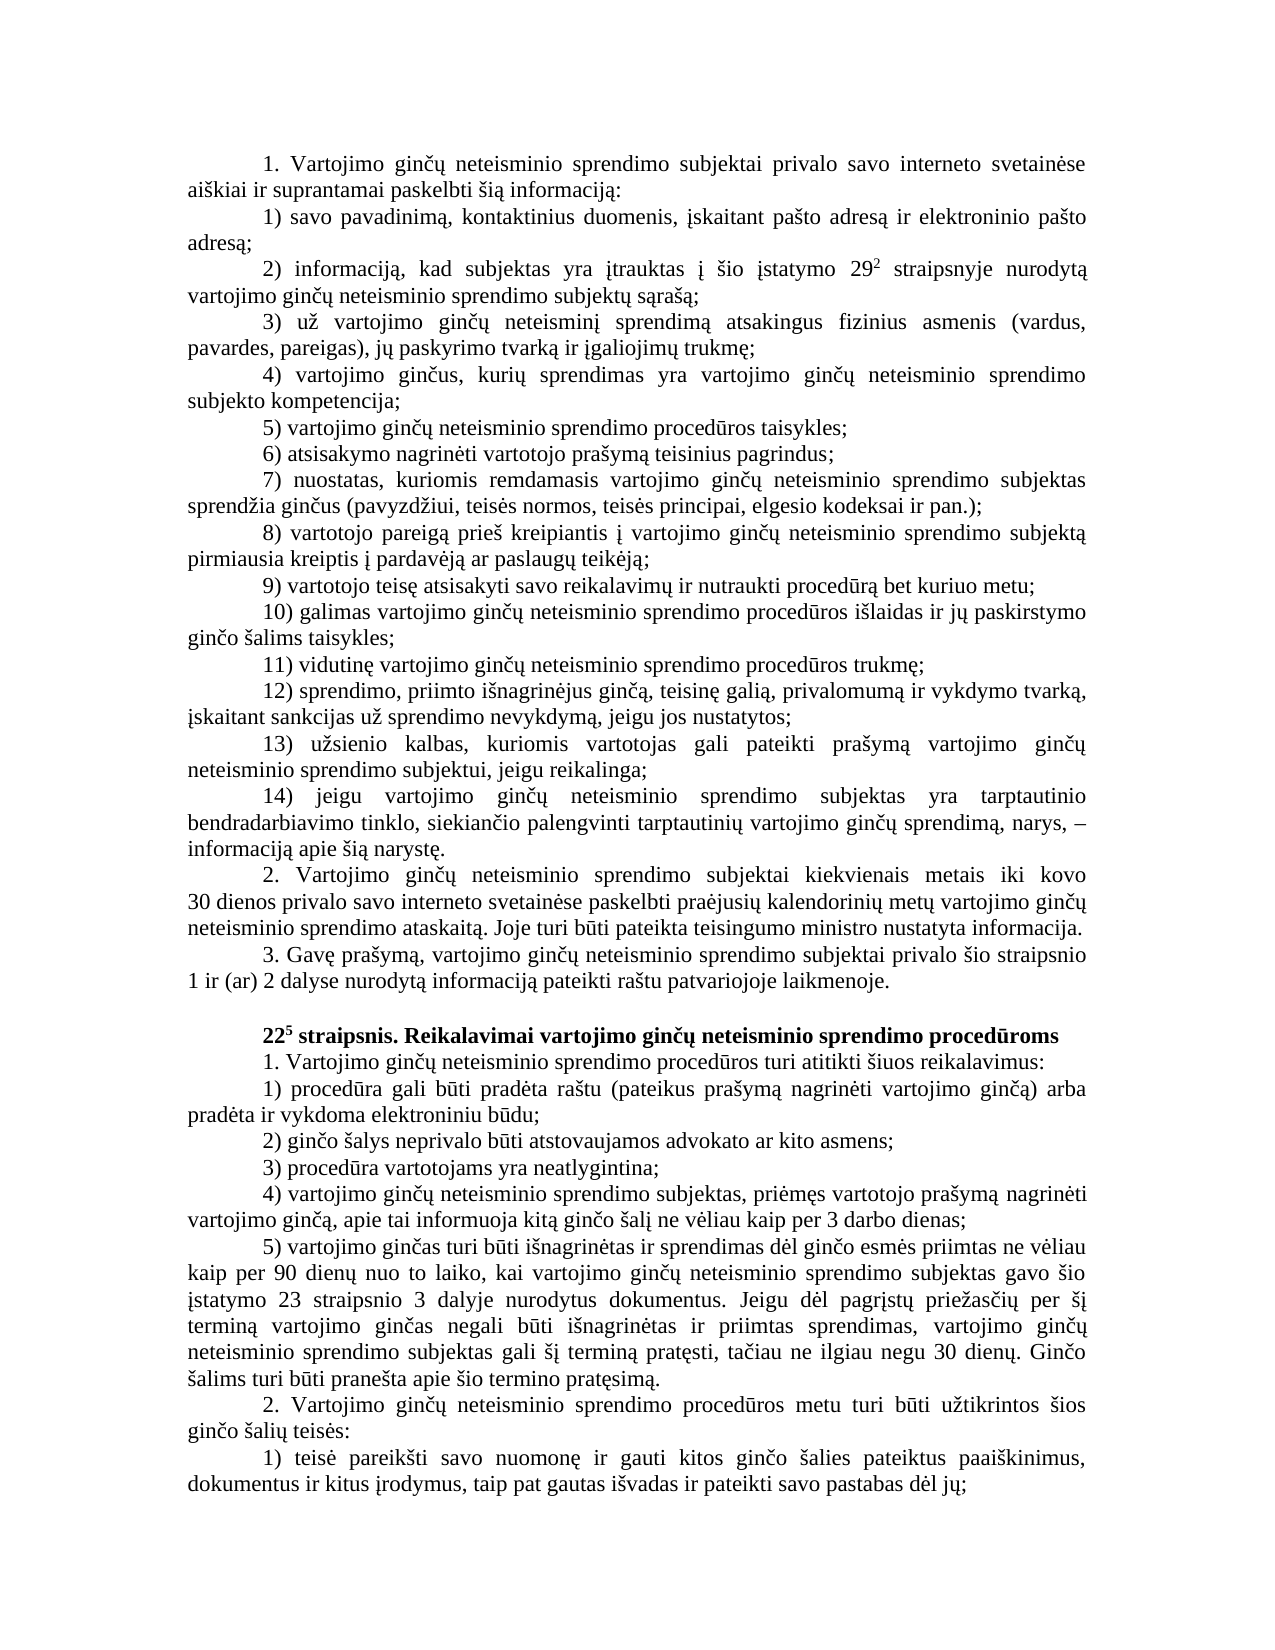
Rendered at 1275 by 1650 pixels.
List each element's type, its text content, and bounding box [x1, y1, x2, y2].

text 2. Vartojimo ginčų neteisminio sprendimo procedūros metu turi būti užtikrintos šios ginčo šalių teisės: [187, 1391, 1087, 1444]
subtitle 9) vartotojo teisę atsisakyti savo reikalavimų ir nutraukti procedūrą bet kuriuo metu; [187, 572, 1087, 598]
subtitle 13) užsienio kalbas, kuriomis vartotojas gali pateikti prašymą vartojimo ginčų neteisminio sprendimo subjektui, jeigu reikalinga; [187, 730, 1087, 782]
subtitle 3) už vartojimo ginčų neteisminį sprendimą atsakingus fizinius asmenis (vardus, pavardes, pareigas), jų paskyrimo tvarką ir įgaliojimų trukmę; [187, 308, 1087, 361]
subtitle 7) nuostatas, kuriomis remdamasis vartojimo ginčų neteisminio sprendimo subjektas sprendžia ginčus (pavyzdžiui, teisės normos, teisės principai, elgesio kodeksai ir pan.); [187, 466, 1087, 519]
subtitle 12) sprendimo, priimto išnagrinėjus ginčą, teisinę galią, privalomumą ir vykdymo tvarką, įskaitant sankcijas už sprendimo nevykdymą, jeigu jos nustatytos; [187, 677, 1087, 730]
subtitle 14) jeigu vartojimo ginčų neteisminio sprendimo subjektas yra tarptautinio bendradarbiavimo tinklo, siekiančio palengvinti tarptautinių vartojimo ginčų sprendimą, narys, – informaciją apie šią narystę. [187, 782, 1087, 862]
subtitle 3) procedūra vartotojams yra neatlygintina; [187, 1154, 1087, 1180]
subtitle 6) atsisakymo nagrinėti vartotojo prašymą teisinius pagrindus; [187, 440, 1087, 466]
subtitle 2. Vartojimo ginčų neteisminio sprendimo subjektai kiekvienais metais iki kovo 30 dienos privalo savo interneto svetainėse paskelbti praėjusių kalendorinių metų vartojimo ginčų neteisminio sprendimo ataskaitą. Joje turi būti pateikta teisingumo ministro nustatyta informacija. [187, 862, 1087, 941]
subtitle 4) vartojimo ginčus, kurių sprendimas yra vartojimo ginčų neteisminio sprendimo subjekto kompetencija; [187, 361, 1087, 413]
text 1) teisė pareikšti savo nuomonę ir gauti kitos ginčo šalies pateiktus paaiškinimus, dokumentus ir kitus įrodymus, taip pat gautas išvadas ir pateikti savo pastabas dėl jų; [187, 1444, 1087, 1496]
subtitle 1. Vartojimo ginčų neteisminio sprendimo subjektai privalo savo interneto svetainėse aiškiai ir suprantamai paskelbti šią informaciją: [187, 150, 1087, 203]
subtitle 4) vartojimo ginčų neteisminio sprendimo subjektas, priėmęs vartotojo prašymą nagrinėti vartojimo ginčą, apie tai informuoja kitą ginčo šalį ne vėliau kaip per 3 darbo dienas; [187, 1180, 1087, 1233]
subtitle 5) vartojimo ginčas turi būti išnagrinėtas ir sprendimas dėl ginčo esmės priimtas ne vėliau kaip per 90 dienų nuo to laiko, kai vartojimo ginčų neteisminio sprendimo subjektas gavo šio įstatymo 23 straipsnio 3 dalyje nurodytus dokumentus. Jeigu dėl pagrįstų priežasčių per šį terminą vartojimo ginčas negali būti išnagrinėtas ir priimtas sprendimas, vartojimo ginčų neteisminio sprendimo subjektas gali šį terminą pratęsti, tačiau ne ilgiau negu 30 dienų. Ginčo šalims turi būti pranešta apie šio termino pratęsimą. [187, 1233, 1087, 1391]
subtitle 1. Vartojimo ginčų neteisminio sprendimo procedūros turi atitikti šiuos reikalavimus: [187, 1048, 1087, 1075]
subtitle 1) savo pavadinimą, kontaktinius duomenis, įskaitant pašto adresą ir elektroninio pašto adresą; [187, 203, 1087, 255]
subtitle 2) informaciją, kad subjektas yra įtrauktas į šio įstatymo 292 straipsnyje nurodytą vartojimo ginčų neteisminio sprendimo subjektų sąrašą; [187, 255, 1087, 308]
subtitle 10) galimas vartojimo ginčų neteisminio sprendimo procedūros išlaidas ir jų paskirstymo ginčo šalims taisykles; [187, 598, 1087, 651]
subtitle 1) procedūra gali būti pradėta raštu (pateikus prašymą nagrinėti vartojimo ginčą) arba pradėta ir vykdoma elektroniniu būdu; [187, 1075, 1087, 1127]
subtitle 2) ginčo šalys neprivalo būti atstovaujamos advokato ar kito asmens; [187, 1127, 1087, 1154]
subtitle 11) vidutinę vartojimo ginčų neteisminio sprendimo procedūros trukmę; [187, 651, 1087, 677]
subtitle 5) vartojimo ginčų neteisminio sprendimo procedūros taisykles; [187, 413, 1087, 440]
subtitle 8) vartotojo pareigą prieš kreipiantis į vartojimo ginčų neteisminio sprendimo subjektą pirmiausia kreiptis į pardavėją ar paslaugų teikėją; [187, 519, 1087, 572]
text 225 straipsnis. Reikalavimai vartojimo ginčų neteisminio sprendimo procedūroms [187, 1022, 1087, 1048]
subtitle 3. Gavę prašymą, vartojimo ginčų neteisminio sprendimo subjektai privalo šio straipsnio 1 ir (ar) 2 dalyse nurodytą informaciją pateikti raštu patvariojoje laikmenoje. [187, 941, 1087, 993]
